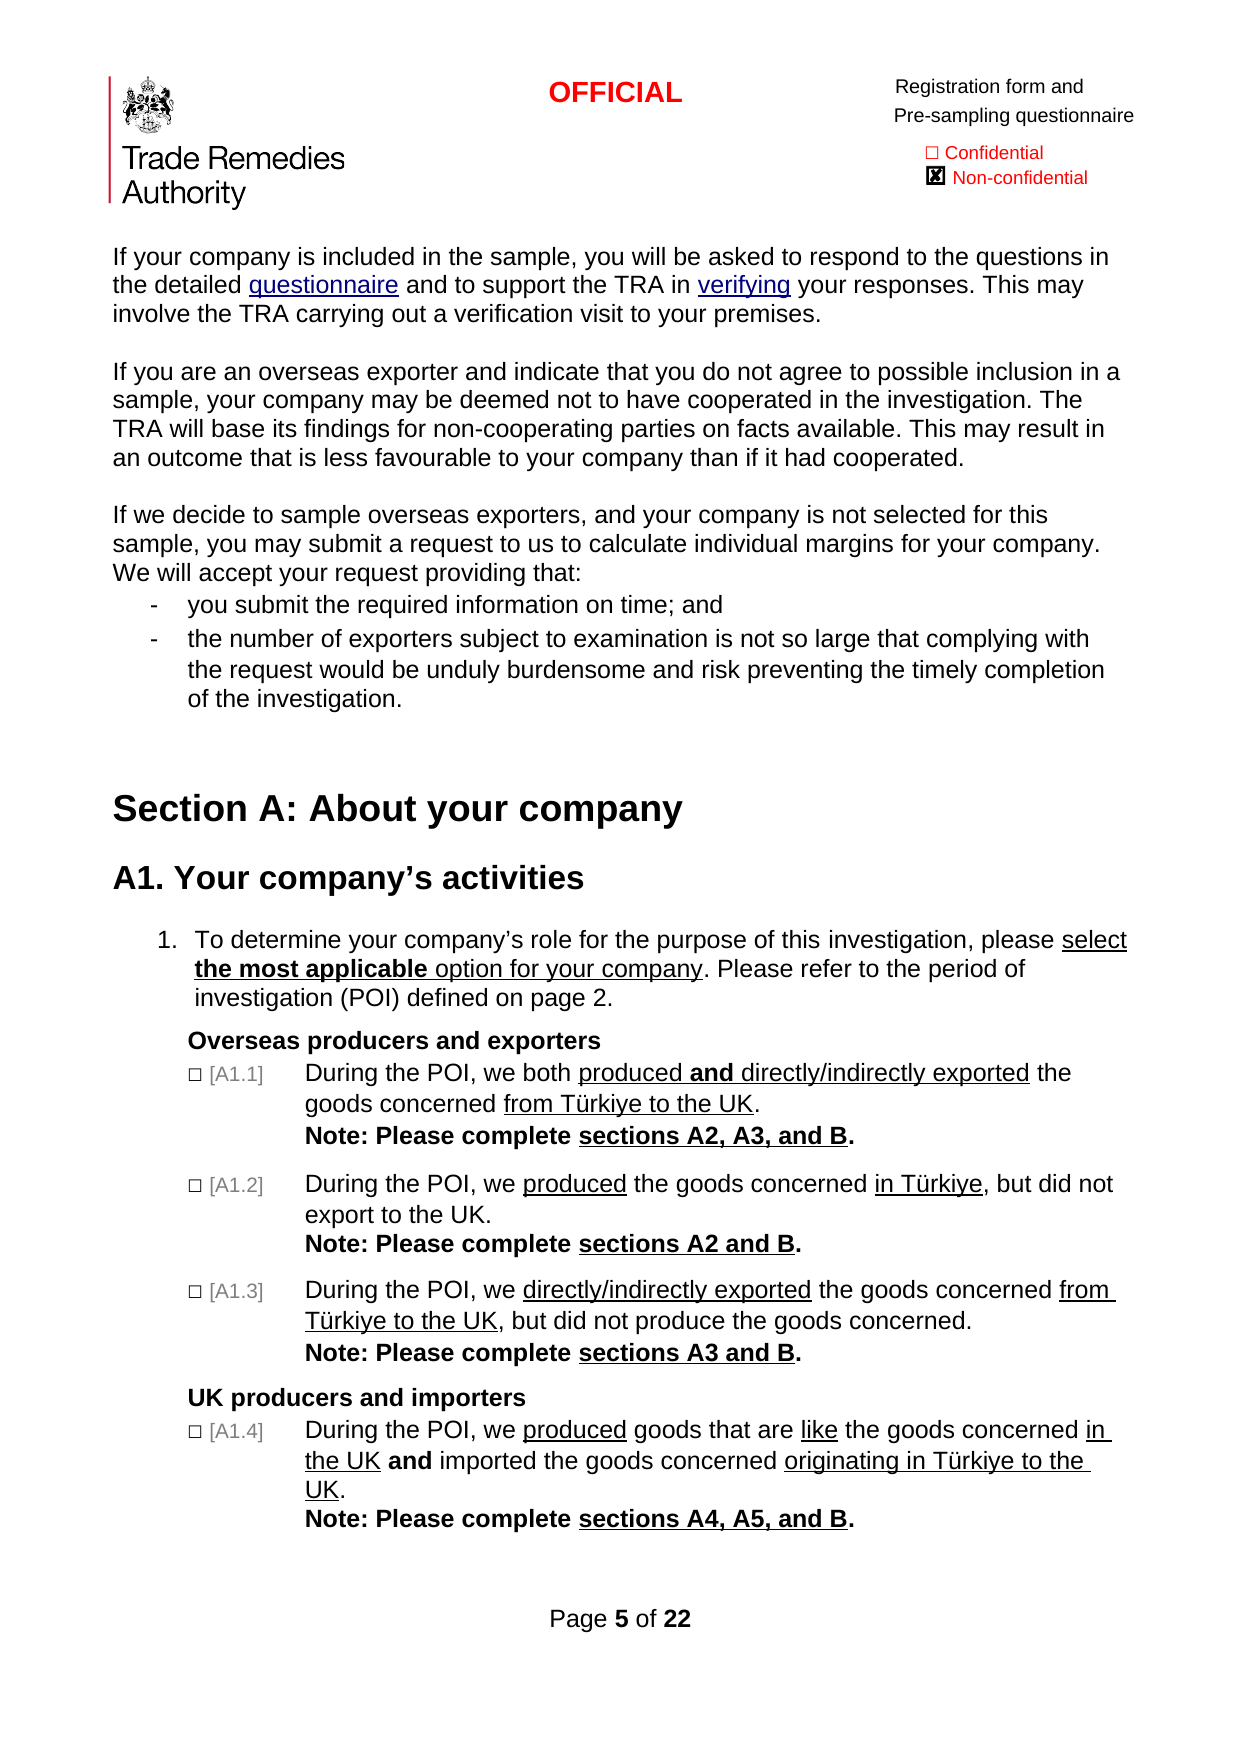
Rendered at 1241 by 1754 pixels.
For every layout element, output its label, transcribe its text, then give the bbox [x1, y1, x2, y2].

text ☐ [A1.2] During the POI, we produced the goods concerned in Türkiye, but did not export to the UK. [187, 1166, 1128, 1229]
text Note: Please complete sections A4, A5, and B. [304, 1504, 1128, 1532]
text If you are an overseas exporter and indicate that you do not agree to possible inclusion in a sample, your company may be deemed not to have cooperated in the investigation. The TRA will base its findings for non-cooperating parties on facts available. This may result in an outcome that is less favourable to your company than if it had cooperated. [112, 357, 1128, 472]
subtitle A1. Your company’s activities [112, 858, 1128, 897]
subtitle Section A: About your company [112, 786, 1128, 829]
text Note: Please complete sections A2 and B. [187, 1229, 1128, 1258]
text UK producers and importers [187, 1383, 1128, 1412]
text ☐ [A1.1] During the POI, we both produced and directly/indirectly exported the goods concerned from Türkiye to the UK. [187, 1055, 1128, 1118]
text If we decide to sample overseas exporters, and your company is not selected for this sample, you may submit a request to us to calculate individual margins for your company. We will accept your request providing that: [112, 500, 1128, 587]
text Note: Please complete sections A2, A3, and B. [187, 1118, 1128, 1152]
list you submit the required information on time; and [150, 587, 1128, 621]
text Overseas producers and exporters [187, 1026, 1128, 1055]
text ☐ [A1.3] During the POI, we directly/indirectly exported the goods concerned from Türkiye to the UK, but did not produce the goods concerned. [187, 1272, 1128, 1335]
text ☐ [A1.4] During the POI, we produced goods that are like the goods concerned in the UK and imported the goods concerned originating in Türkiye to the UK. [187, 1412, 1128, 1504]
list To determine your company’s role for the purpose of this investigation, please select the most applicable option for your company. Please refer to the period of investigation (POI) defined on page 2. [157, 926, 1128, 1012]
text Note: Please complete sections A3 and B. [187, 1335, 1128, 1369]
list the number of exporters subject to examination is not so large that complying with the request would be unduly burdensome and risk preventing the timely completion of the investigation. [150, 621, 1128, 712]
text If your company is included in the sample, you will be asked to respond to the questions in the detailed questionnaire and to support the TRA in verifying your responses. This may involve the TRA carrying out a verification visit to your premises. [112, 242, 1128, 328]
